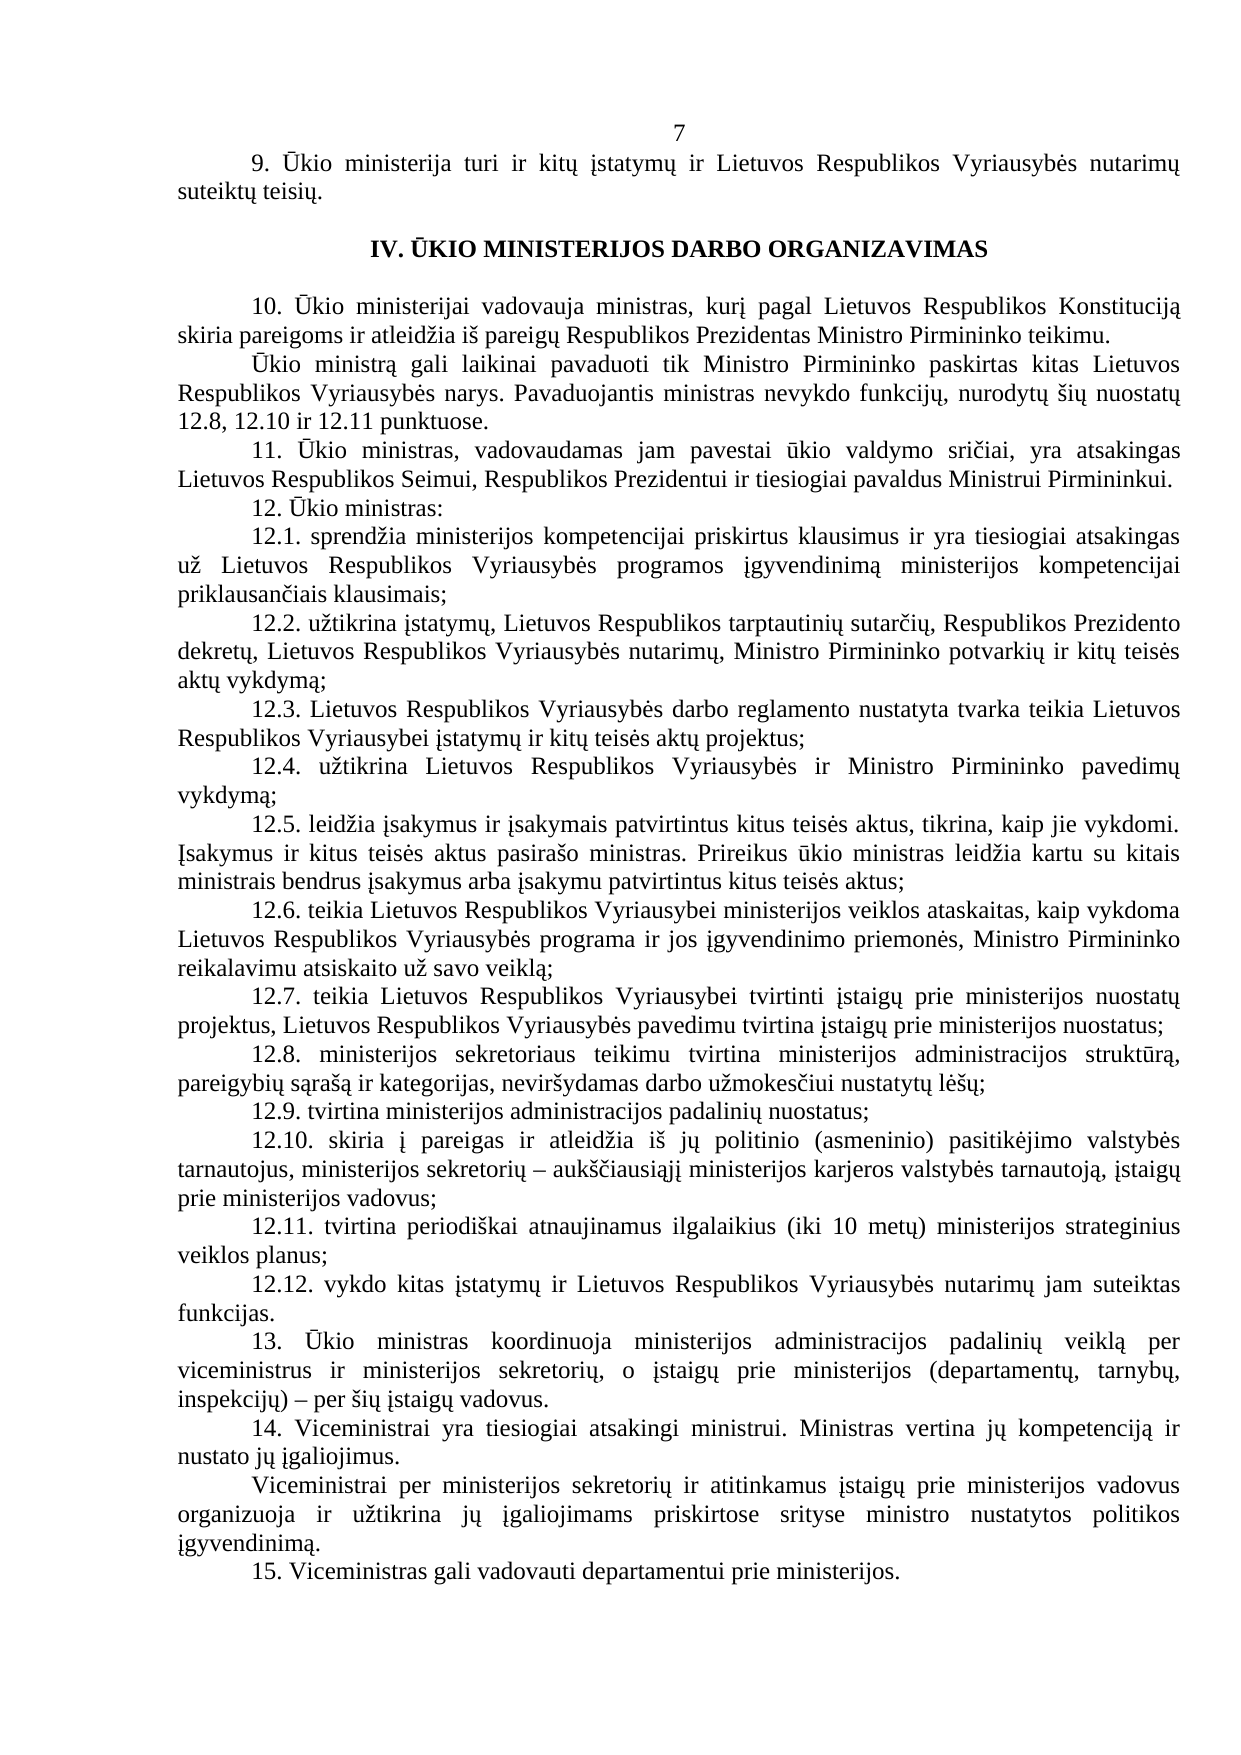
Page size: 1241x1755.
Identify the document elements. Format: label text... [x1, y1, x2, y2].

text 12.5. leidžia įsakymus ir įsakymais patvirtintus kitus teisės aktus, tikrina, kaip jie vykdomi. Įsakymus ir kitus teisės aktus pasirašo ministras. Prireikus ūkio ministras leidžia kartu su kitais ministrais bendrus įsakymus arba įsakymu patvirtintus kitus teisės aktus; [177, 809, 1181, 895]
text 12.1. sprendžia ministerijos kompetencijai priskirtus klausimus ir yra tiesiogiai atsakingas už Lietuvos Respublikos Vyriausybės programos įgyvendinimą ministerijos kompetencijai priklausančiais klausimais; [177, 521, 1181, 608]
text 11. Ūkio ministras, vadovaudamas jam pavestai ūkio valdymo sričiai, yra atsakingas Lietuvos Respublikos Seimui, Respublikos Prezidentui ir tiesiogiai pavaldus Ministrui Pirmininkui. [177, 435, 1181, 493]
text IV. ŪKIO MINISTERIJOS DARBO ORGANIZAVIMAS [177, 234, 1181, 263]
text 12.4. užtikrina Lietuvos Respublikos Vyriausybės ir Ministro Pirmininko pavedimų vykdymą; [177, 751, 1181, 809]
text 12. Ūkio ministras: [177, 493, 1181, 521]
text 12.10. skiria į pareigas ir atleidžia iš jų politinio (asmeninio) pasitikėjimo valstybės tarnautojus, ministerijos sekretorių – aukščiausiąjį ministerijos karjeros valstybės tarnautoją, įstaigų prie ministerijos vadovus; [177, 1125, 1181, 1211]
text 14. Viceministrai yra tiesiogiai atsakingi ministrui. Ministras vertina jų kompetenciją ir nustato jų įgaliojimus. [177, 1413, 1181, 1470]
text 12.12. vykdo kitas įstatymų ir Lietuvos Respublikos Vyriausybės nutarimų jam suteiktas funkcijas. [177, 1269, 1181, 1326]
text 10. Ūkio ministerijai vadovauja ministras, kurį pagal Lietuvos Respublikos Konstituciją skiria pareigoms ir atleidžia iš pareigų Respublikos Prezidentas Ministro Pirmininko teikimu. [177, 291, 1181, 349]
text 12.11. tvirtina periodiškai atnaujinamus ilgalaikius (iki 10 metų) ministerijos strateginius veiklos planus; [177, 1211, 1181, 1269]
text 12.7. teikia Lietuvos Respublikos Vyriausybei tvirtinti įstaigų prie ministerijos nuostatų projektus, Lietuvos Respublikos Vyriausybės pavedimu tvirtina įstaigų prie ministerijos nuostatus; [177, 981, 1181, 1039]
text 12.3. Lietuvos Respublikos Vyriausybės darbo reglamento nustatyta tvarka teikia Lietuvos Respublikos Vyriausybei įstatymų ir kitų teisės aktų projektus; [177, 694, 1181, 751]
text 12.2. užtikrina įstatymų, Lietuvos Respublikos tarptautinių sutarčių, Respublikos Prezidento dekretų, Lietuvos Respublikos Vyriausybės nutarimų, Ministro Pirmininko potvarkių ir kitų teisės aktų vykdymą; [177, 608, 1181, 694]
text Viceministrai per ministerijos sekretorių ir atitinkamus įstaigų prie ministerijos vadovus organizuoja ir užtikrina jų įgaliojimams priskirtose srityse ministro nustatytos politikos įgyvendinimą. [177, 1470, 1181, 1556]
text 13. Ūkio ministras koordinuoja ministerijos administracijos padalinių veiklą per viceministrus ir ministerijos sekretorių, o įstaigų prie ministerijos (departamentų, tarnybų, inspekcijų) – per šių įstaigų vadovus. [177, 1326, 1181, 1413]
text Ūkio ministrą gali laikinai pavaduoti tik Ministro Pirmininko paskirtas kitas Lietuvos Respublikos Vyriausybės narys. Pavaduojantis ministras nevykdo funkcijų, nurodytų šių nuostatų 12.8, 12.10 ir 12.11 punktuose. [177, 349, 1181, 435]
text 15. Viceministras gali vadovauti departamentui prie ministerijos. [177, 1556, 1181, 1585]
text 12.8. ministerijos sekretoriaus teikimu tvirtina ministerijos administracijos struktūrą, pareigybių sąrašą ir kategorijas, neviršydamas darbo užmokesčiui nustatytų lėšų; [177, 1039, 1181, 1096]
text 12.9. tvirtina ministerijos administracijos padalinių nuostatus; [177, 1096, 1181, 1125]
text 12.6. teikia Lietuvos Respublikos Vyriausybei ministerijos veiklos ataskaitas, kaip vykdoma Lietuvos Respublikos Vyriausybės programa ir jos įgyvendinimo priemonės, Ministro Pirmininko reikalavimu atsiskaito už savo veiklą; [177, 895, 1181, 981]
text 9. Ūkio ministerija turi ir kitų įstatymų ir Lietuvos Respublikos Vyriausybės nutarimų suteiktų teisių. [177, 148, 1181, 205]
